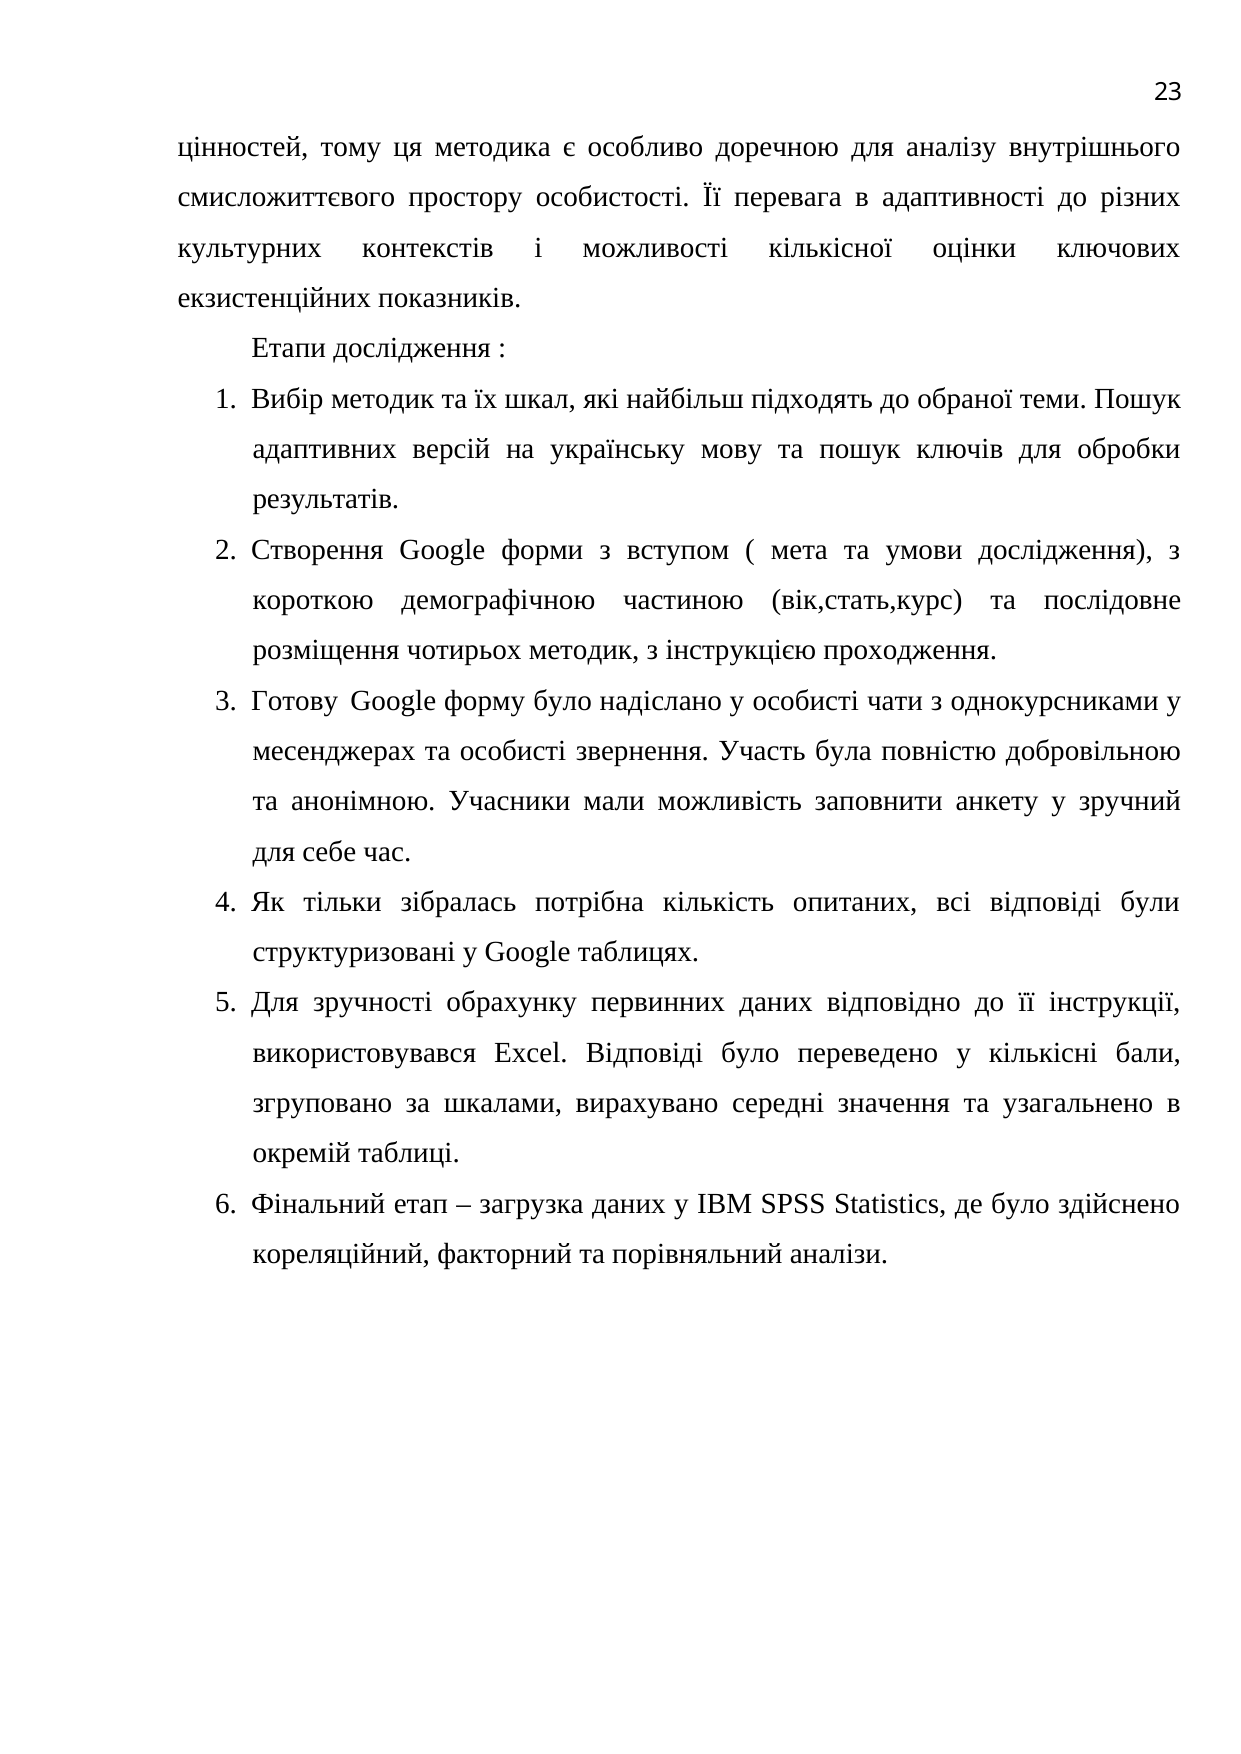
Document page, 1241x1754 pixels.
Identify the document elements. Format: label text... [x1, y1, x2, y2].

list Фінальний етап – загрузка даних у IBM SPSS Statistics, де було здійснено кореляційний, факторний та порівняльний аналізи. [215, 1186, 1182, 1270]
list Як тільки зібралась потрібна кількість опитаних, всі відповіді були структуризовані у Google таблицях. [215, 884, 1181, 968]
list Для зручності обрахунку первинних даних відповідно до її інструкції, використовувався Excel. Відповіді було переведено у кількісні бали, згруповано за шкалами, вирахувано середні значення та узагальнено в окремій таблиці. [215, 984, 1182, 1169]
text Етапи дослідження : [251, 330, 1211, 364]
list Вибір методик та їх шкал, які найбільш підходять до обраної теми. Пошук адаптивних версій на українську мову та пошук ключів для обробки результатів. [215, 381, 1182, 515]
text цінностей, тому ця методика є особливо доречною для аналізу внутрішнього смисложиттєвого простору особистості. Її перевага в адаптивності до різних культурних контекстів і можливості кількісної оцінки ключових екзистенційних показників. [177, 129, 1181, 313]
list Готову Google форму було надіслано у особисті чати з однокурсниками у месенджерах та особисті звернення. Участь була повністю добровільною та анонімною. Учасники мали можливість заповнити анкету у зручний для себе час. [215, 683, 1182, 867]
list Створення Google форми з вступом ( мета та умови дослідження), з короткою демографічною частиною (вік,стать,курс) та послідовне розміщення чотирьох методик, з інструкцією проходження. [215, 532, 1181, 666]
